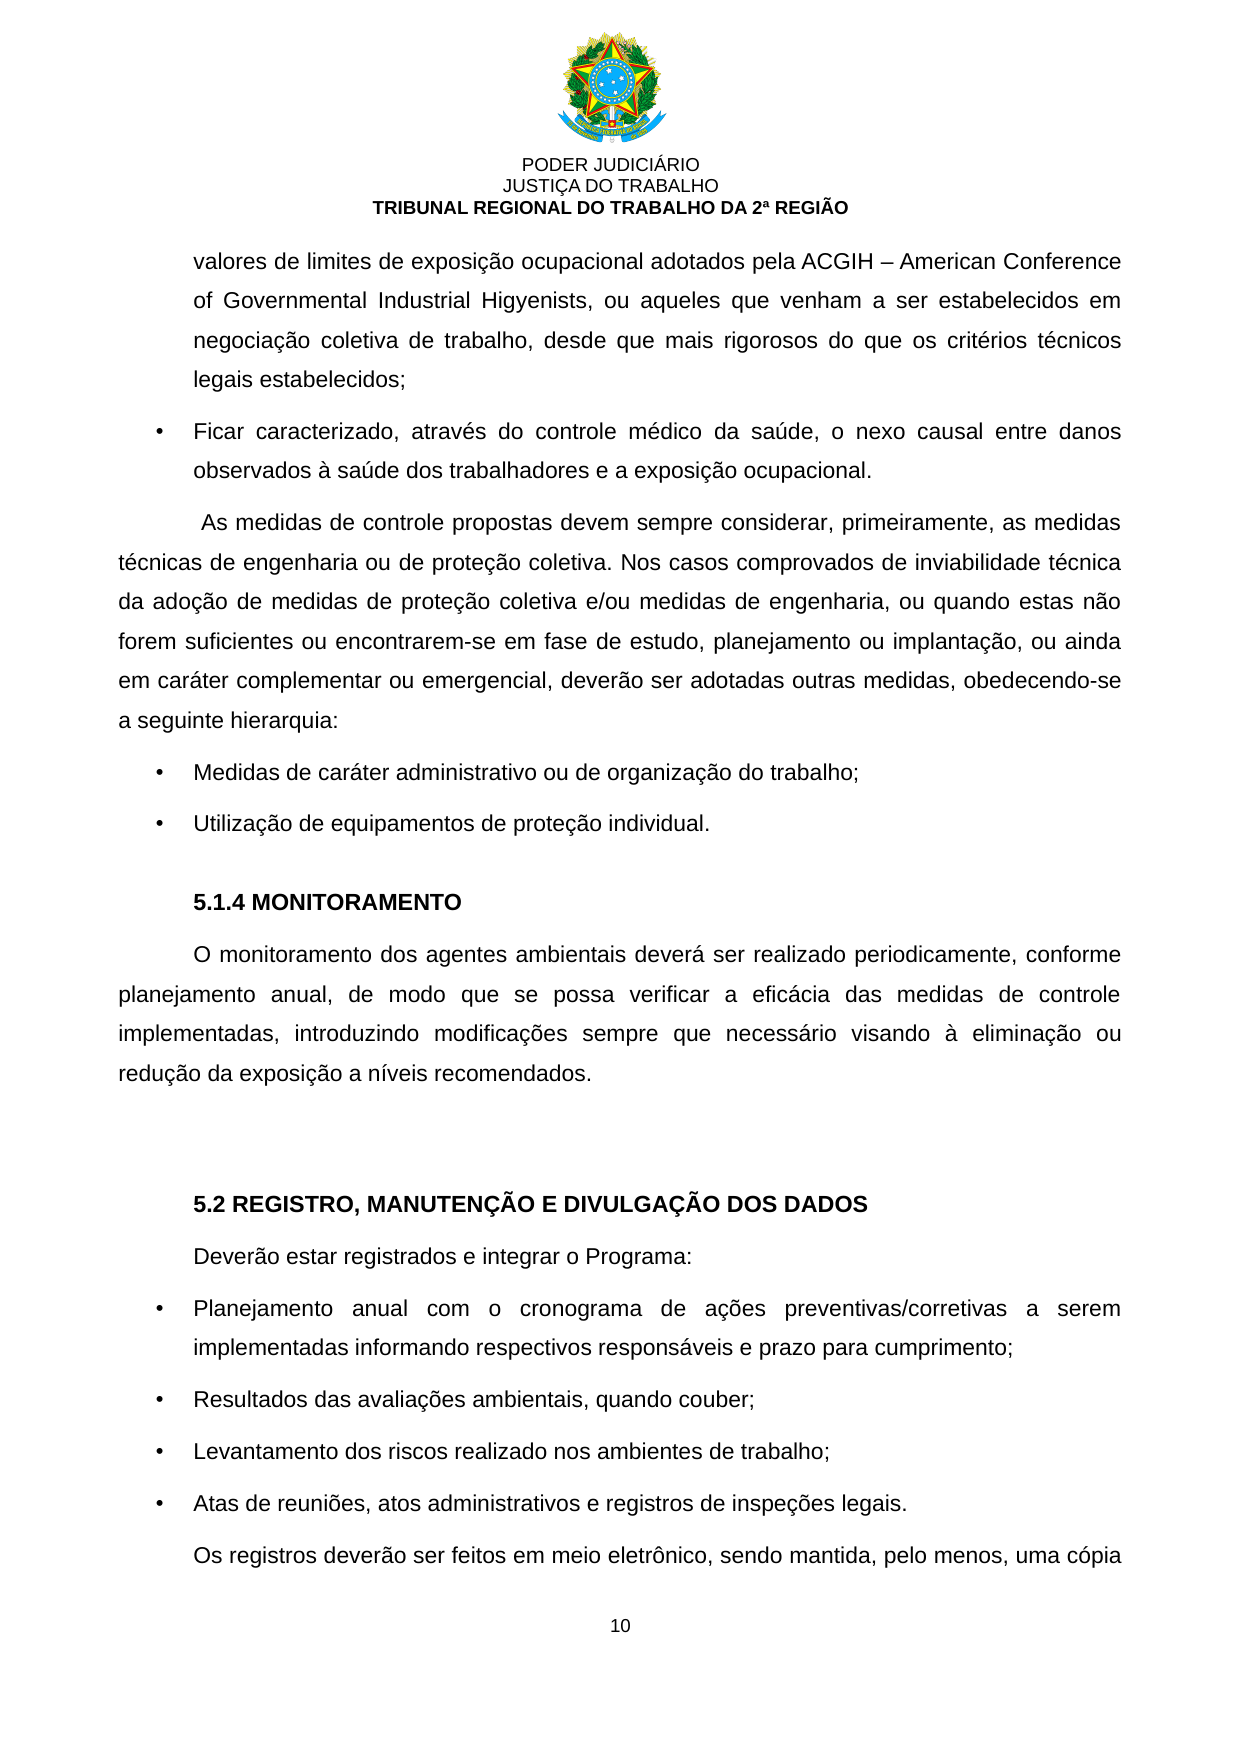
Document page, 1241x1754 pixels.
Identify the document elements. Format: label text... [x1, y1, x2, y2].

list Ficar caracterizado, através do controle médico da saúde, o nexo causal entre danos observados à saúde dos trabalhadores e a exposição ocupacional. [156, 418, 1122, 484]
list Medidas de caráter administrativo ou de organização do trabalho; [156, 758, 1122, 785]
list Resultados das avaliações ambientais, quando couber; [156, 1386, 1122, 1413]
text As medidas de controle propostas devem sempre considerar, primeiramente, as medidas técnicas de engenharia ou de proteção coletiva. Nos casos comprovados de inviabilidade técnica da adoção de medidas de proteção coletiva e/ou medidas de engenharia, ou quando estas não forem suficientes ou encontrarem-se em fase de estudo, planejamento ou implantação, ou ainda em caráter complementar ou emergencial, deverão ser adotadas outras medidas, obedecendo-se a seguinte hierarquia: [118, 509, 1122, 733]
list Utilização de equipamentos de proteção individual. [156, 810, 1122, 837]
text Deverão estar registrados e integrar o Programa: [118, 1243, 1122, 1269]
list Planejamento anual com o cronograma de ações preventivas/corretivas a serem implementadas informando respectivos responsáveis e prazo para cumprimento; [156, 1295, 1122, 1361]
subtitle 5.2 REGISTRO, MANUTENÇÃO E DIVULGAÇÃO DOS DADOS [118, 1191, 1122, 1217]
text Os registros deverão ser feitos em meio eletrônico, sendo mantida, pelo menos, uma cópia [120, 1542, 1122, 1568]
list valores de limites de exposição ocupacional adotados pela ACGIH – American Conference of Governmental Industrial Higyenists, ou aqueles que venham a ser estabelecidos em negociação coletiva de trabalho, desde que mais rigorosos do que os critérios técnicos legais estabelecidos; [156, 248, 1122, 392]
list Levantamento dos riscos realizado nos ambientes de trabalho; [156, 1438, 1122, 1464]
text O monitoramento dos agentes ambientais deverá ser realizado periodicamente, conforme planejamento anual, de modo que se possa verificar a eficácia das medidas de controle implementadas, introduzindo modificações sempre que necessário visando à eliminação ou redução da exposição a níveis recomendados. [118, 941, 1122, 1086]
list Atas de reuniões, atos administrativos e registros de inspeções legais. [156, 1490, 1122, 1516]
subtitle 5.1.4 MONITORAMENTO [118, 889, 1122, 915]
